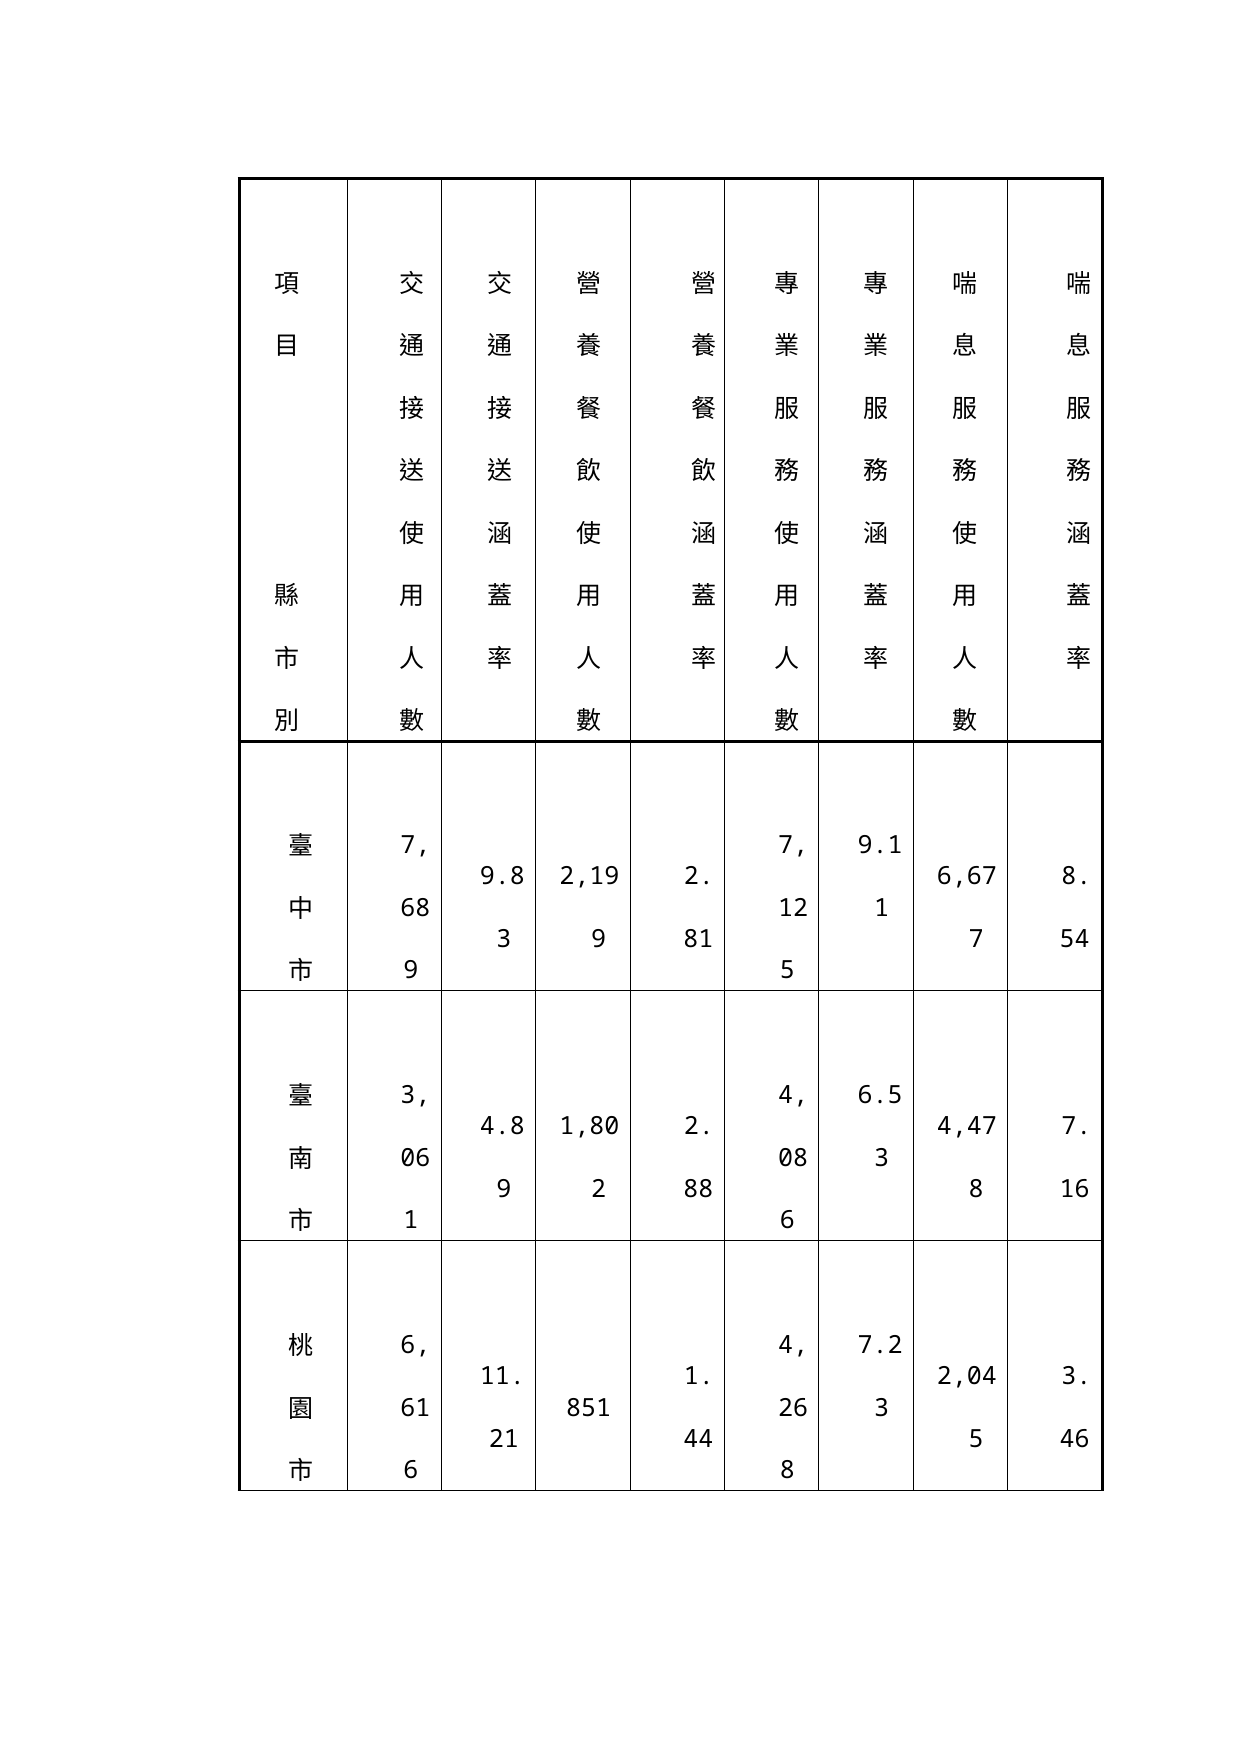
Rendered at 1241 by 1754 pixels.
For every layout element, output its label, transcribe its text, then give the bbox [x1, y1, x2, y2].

table_header 喘息服務使用人數 [914, 180, 1007, 740]
table_cell 2.81 [631, 743, 724, 990]
table_cell 11.21 [442, 1241, 535, 1490]
table_cell 桃園市 [241, 1241, 347, 1490]
table_cell 3.46 [1008, 1241, 1101, 1490]
table_cell 2,045 [914, 1241, 1007, 1490]
table_cell 7.23 [819, 1241, 913, 1490]
table_header 營養餐飲涵蓋率 [631, 180, 724, 740]
table_cell 7,125 [725, 743, 818, 990]
table_cell 3,061 [348, 991, 441, 1240]
table_cell 臺中市 [241, 743, 347, 990]
table_cell 2.88 [631, 991, 724, 1240]
table_cell 2,199 [536, 743, 630, 990]
table_header 營養餐飲使用人數 [536, 180, 630, 740]
table_cell 6,677 [914, 743, 1007, 990]
table_header 喘息服務涵蓋率 [1008, 180, 1101, 740]
table_header 交通接送涵蓋率 [442, 180, 535, 740]
table_cell 8.54 [1008, 743, 1101, 990]
table_cell 4.89 [442, 991, 535, 1240]
table_header 項目 縣市別 [241, 180, 347, 740]
table_cell 6,616 [348, 1241, 441, 1490]
table_header 專業服務涵蓋率 [819, 180, 913, 740]
table_cell 9.11 [819, 743, 913, 990]
table_cell 4,478 [914, 991, 1007, 1240]
table_cell 9.83 [442, 743, 535, 990]
table_cell 1,802 [536, 991, 630, 1240]
table_header 交通接送使用人數 [348, 180, 441, 740]
table_cell 4,268 [725, 1241, 818, 1490]
table_cell 1.44 [631, 1241, 724, 1490]
table_cell 7.16 [1008, 991, 1101, 1240]
table_cell 851 [536, 1241, 630, 1490]
table_cell 臺南市 [241, 991, 347, 1240]
table_header 專業服務使用人數 [725, 180, 818, 740]
table_cell 7,689 [348, 743, 441, 990]
table_cell 4,086 [725, 991, 818, 1240]
table_cell 6.53 [819, 991, 913, 1240]
